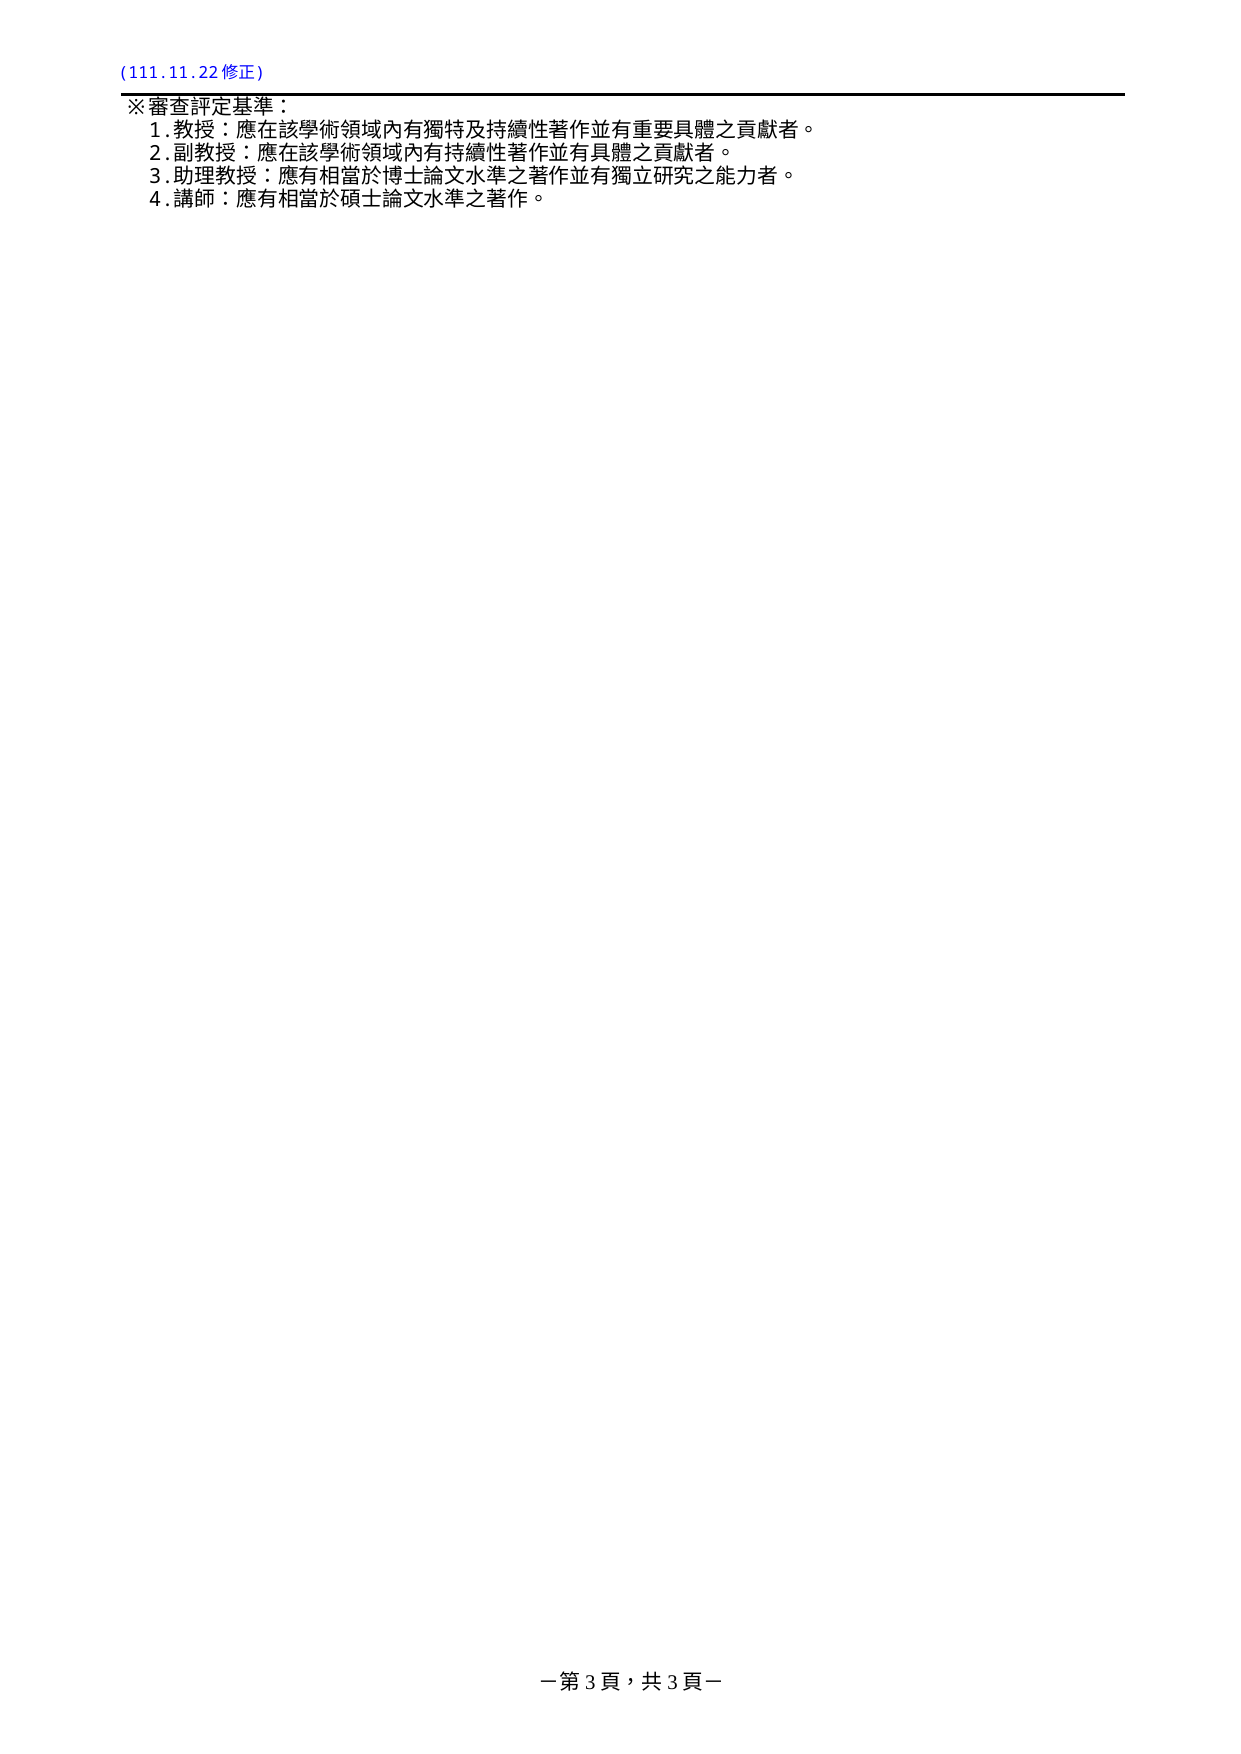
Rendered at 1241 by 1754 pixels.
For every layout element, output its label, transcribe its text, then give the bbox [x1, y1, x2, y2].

table_cell ※審查評定基準： 1.教授：應在該學術領域內有獨特及持續性著作並有重要具體之貢獻者。 2.副教授：應在該學術領域內有持續性著作並有具體之貢獻者。 3.助理教授：應有相當於博士論文水準之著作並有獨立研究之能力者。 4.講師：應有相當於碩士論文水準之著作。 [121, 96, 1125, 213]
